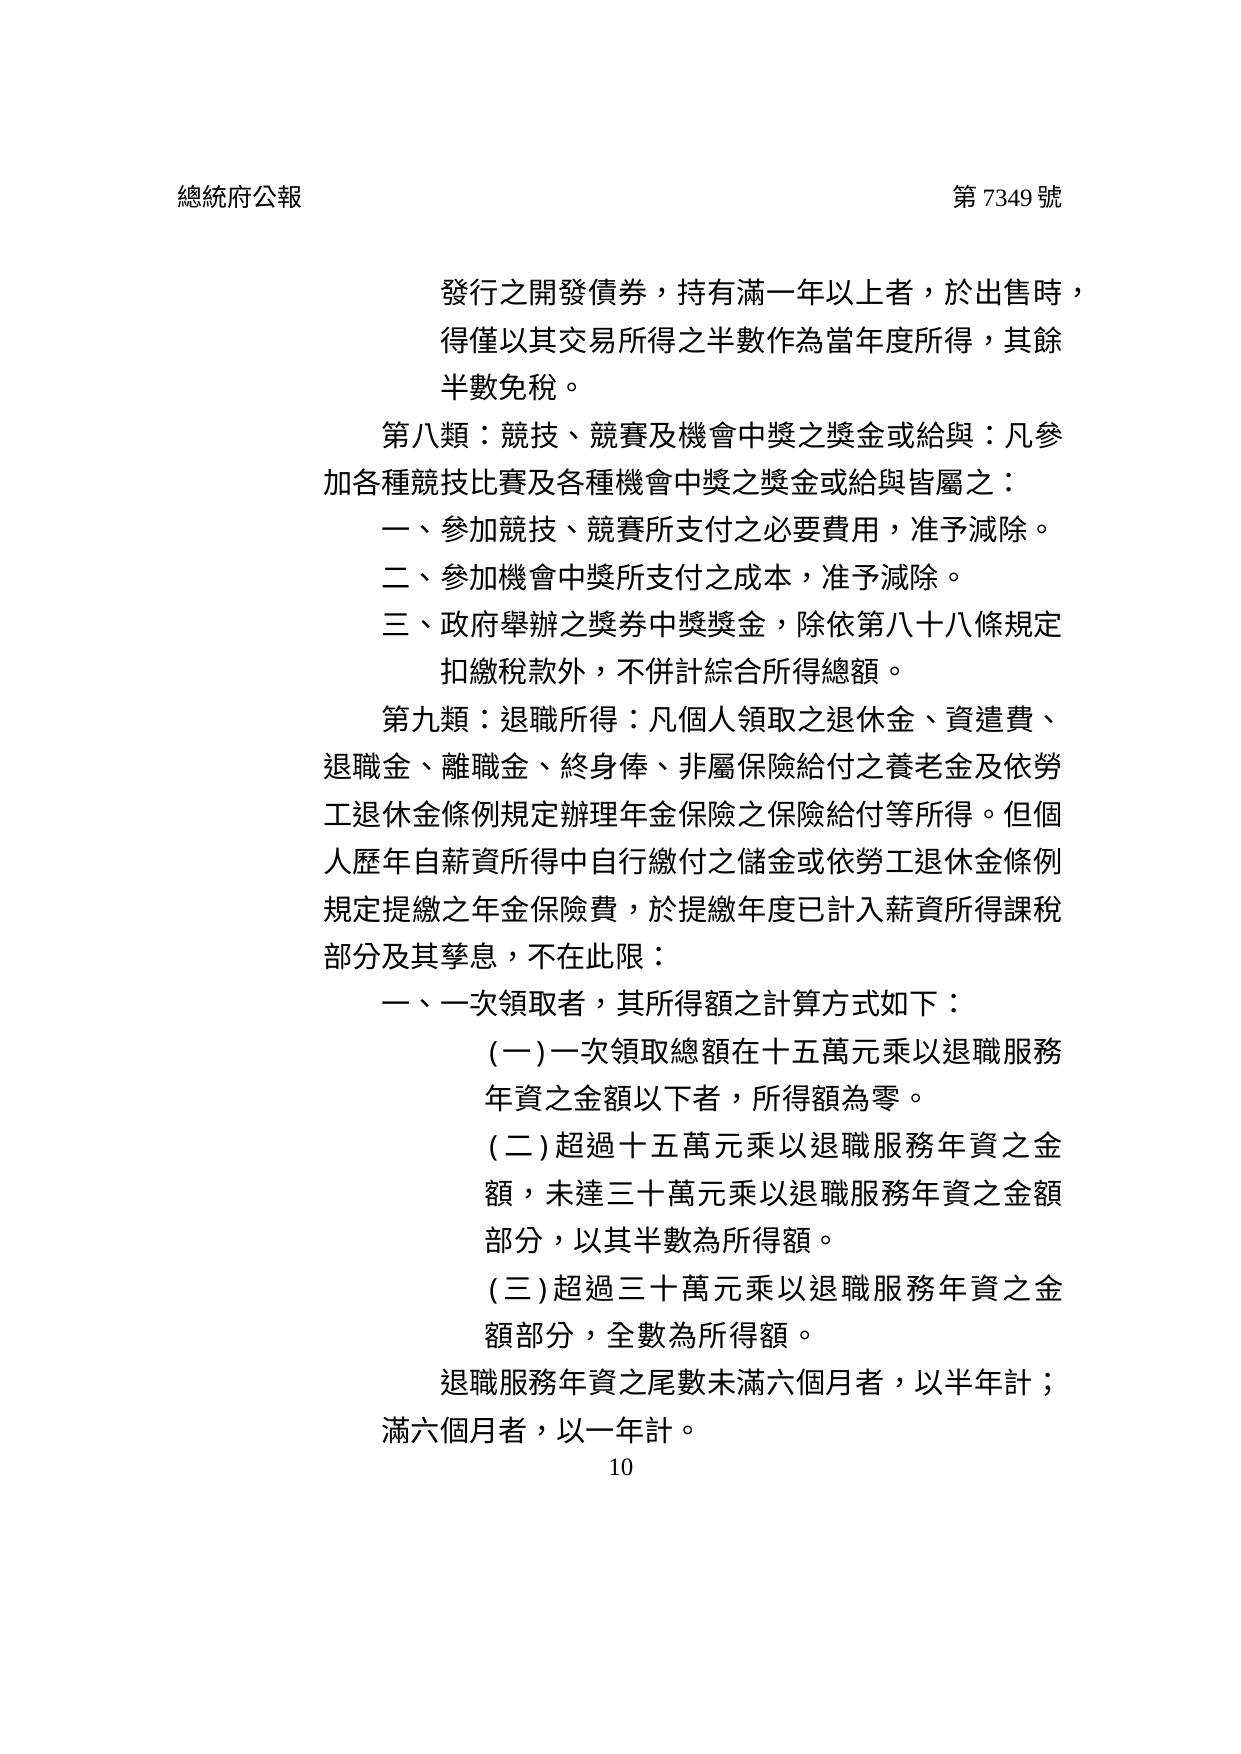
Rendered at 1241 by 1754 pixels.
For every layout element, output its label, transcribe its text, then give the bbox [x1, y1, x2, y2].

text 第八類：競技、競賽及機會中獎之獎金或給與：凡參加各種競技比賽及各種機會中獎之獎金或給與皆屬之： [323, 408, 1064, 503]
text (一)一次領取總額在十五萬元乘以退職服務年資之金額以下者，所得額為零。 [484, 1024, 1064, 1119]
text 一、一次領取者，其所得額之計算方式如下： [381, 977, 1064, 1024]
text 第九類：退職所得：凡個人領取之退休金、資遣費、退職金、離職金、終身俸、非屬保險給付之養老金及依勞工退休金條例規定辦理年金保險之保險給付等所得。但個人歷年自薪資所得中自行繳付之儲金或依勞工退休金條例規定提繳之年金保險費，於提繳年度已計入薪資所得課稅部分及其孳息，不在此限： [323, 692, 1064, 977]
text 二、參加機會中獎所支付之成本，准予減除。 [381, 550, 1064, 598]
text 三、政府舉辦之獎券中獎獎金，除依第八十八條規定扣繳稅款外，不併計綜合所得總額。 [381, 598, 1064, 692]
text 三、個人購買或取得股份有限公司之記名股票或記名公司債、各級政府發行之債券或銀行經政府核准發行之開發債券，持有滿一年以上者，於出售時，得僅以其交易所得之半數作為當年度所得，其餘半數免稅。 [381, 266, 1064, 408]
text 一、參加競技、競賽所支付之必要費用，准予減除。 [381, 503, 1064, 550]
text (二)超過十五萬元乘以退職服務年資之金額，未達三十萬元乘以退職服務年資之金額部分，以其半數為所得額。 [484, 1119, 1064, 1261]
text (三)超過三十萬元乘以退職服務年資之金額部分，全數為所得額。 [484, 1261, 1064, 1356]
text 退職服務年資之尾數未滿六個月者，以半年計；滿六個月者，以一年計。 [381, 1356, 1064, 1451]
